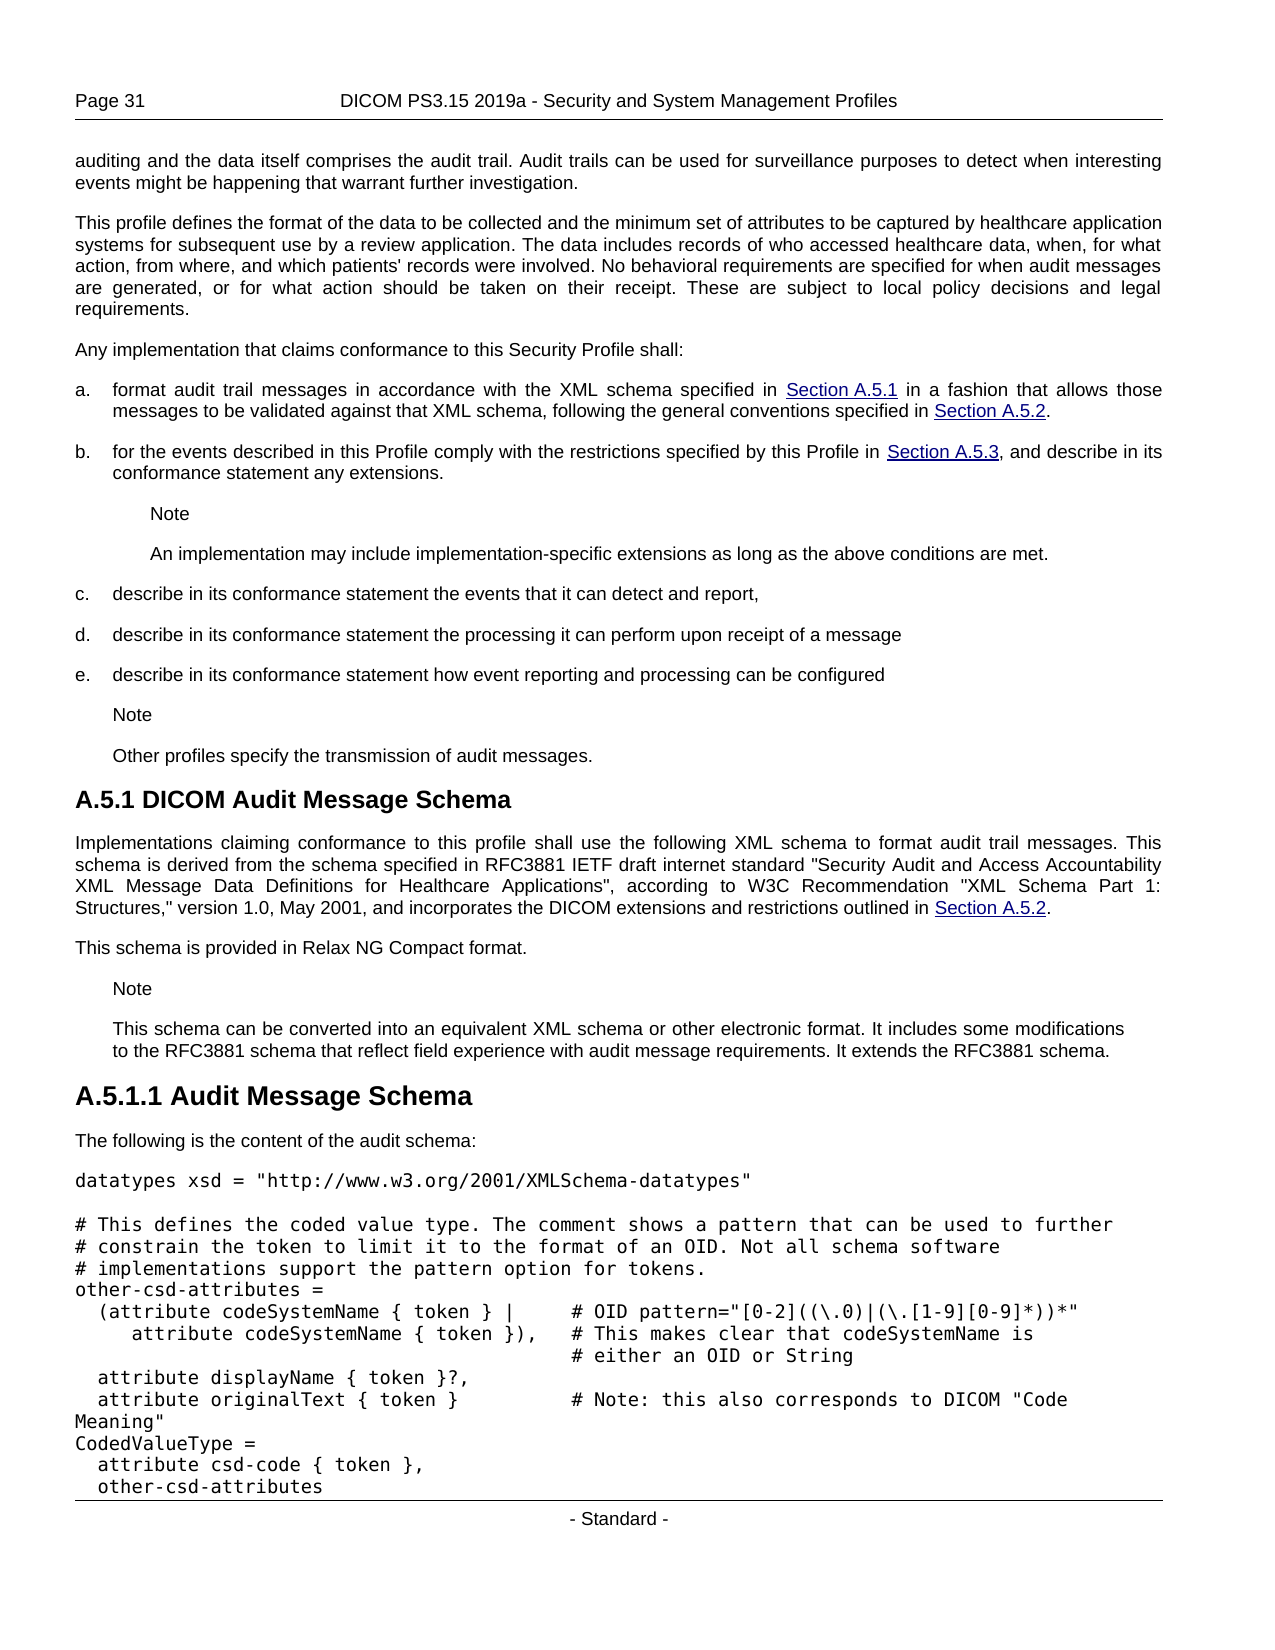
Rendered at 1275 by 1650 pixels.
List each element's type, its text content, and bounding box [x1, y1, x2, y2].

text This schema is provided in Relax NG Compact format. [75, 937, 1162, 959]
text Implementations claiming conformance to this profile shall use the following XML schema to format audit trail messages. This schema is derived from the schema specified in RFC3881 IETF draft internet standard "Security Audit and Access Accountability XML Message Data Definitions for Healthcare Applications", according to W3C Recommendation "XML Schema Part 1: Structures," version 1.0, May 2001, and incorporates the DICOM extensions and restrictions outlined in Section A.5.2. [75, 832, 1162, 918]
list An implementation may include implementation-specific extensions as long as the above conditions are met. [112, 543, 1125, 564]
text auditing and the data itself comprises the audit trail. Audit trails can be used for surveillance purposes to detect when interesting events might be happening that warrant further investigation. [75, 150, 1162, 193]
list format audit trail messages in accordance with the XML schema specified in Section A.5.1 in a fashion that allows those messages to be validated against that XML schema, following the general conventions specified in Section A.5.2. [75, 379, 1162, 422]
text A.5.1.1 Audit Message Schema [75, 1080, 1162, 1111]
list describe in its conformance statement the events that it can detect and report, [75, 583, 1162, 605]
text Other profiles specify the transmission of audit messages. [112, 744, 1125, 766]
text This schema can be converted into an equivalent XML schema or other electronic format. It includes some modifications to the RFC3881 schema that reflect field experience with audit message requirements. It extends the RFC3881 schema. [112, 1018, 1125, 1061]
list describe in its conformance statement how event reporting and processing can be configured [75, 664, 1162, 685]
text This profile defines the format of the data to be collected and the minimum set of attributes to be captured by healthcare application systems for subsequent use by a review application. The data includes records of who accessed healthcare data, when, for what action, from where, and which patients' records were involved. No behavioral requirements are specified for when audit messages are generated, or for what action should be taken on their receipt. These are subject to local policy decisions and legal requirements. [75, 212, 1162, 320]
list Note [112, 502, 1125, 524]
text datatypes xsd = "http://www.w3.org/2001/XMLSchema-datatypes" # This defines the coded value type. The comment shows a pattern that can be used to further # constrain the token to limit it to the format of an OID. Not all schema software # implementations support the pattern option for tokens. other-csd-attributes = (attribute codeSystemName { token } | # OID pattern="[0-2]((\.0)|(\.[1-9][0-9]*))*" attribute codeSystemName { token }), # This makes clear that codeSystemName is # either an OID or String attribute displayName { token }?, attribute originalText { token } # Note: this also corresponds to DICOM "Code Meaning" CodedValueType = attribute csd-code { token }, other-csd-attributes [75, 1170, 1162, 1498]
text Any implementation that claims conformance to this Security Profile shall: [75, 338, 1162, 360]
text A.5.1 DICOM Audit Message Schema [75, 785, 1162, 813]
text The following is the content of the audit schema: [75, 1130, 1162, 1151]
list for the events described in this Profile comply with the restrictions specified by this Profile in Section A.5.3, and describe in its conformance statement any extensions. [75, 441, 1162, 484]
text Note [112, 704, 1125, 726]
text Note [112, 977, 1125, 999]
list describe in its conformance statement the processing it can perform upon receipt of a message [75, 623, 1162, 645]
